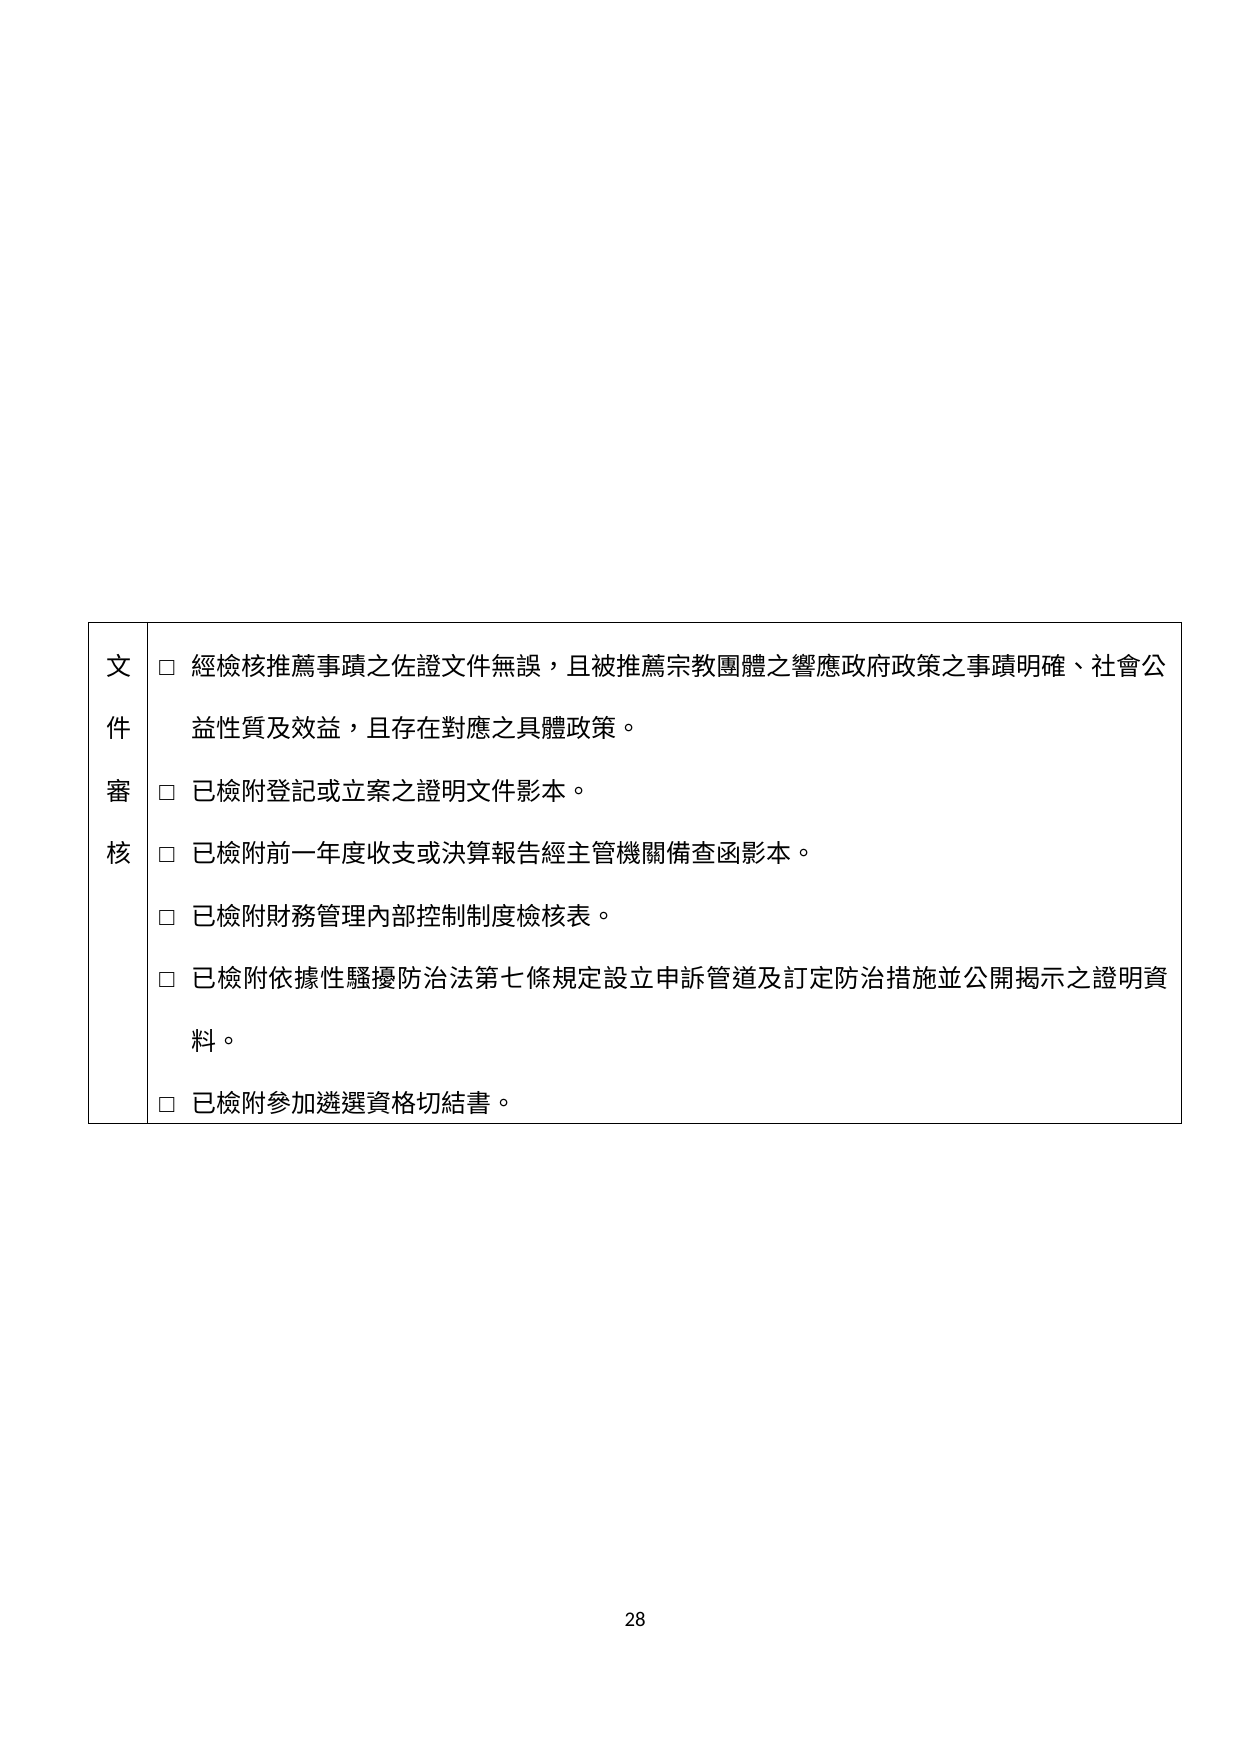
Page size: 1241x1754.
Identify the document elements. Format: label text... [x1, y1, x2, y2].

table_cell 經檢核推薦事蹟之佐證文件無誤，且被推薦宗教團體之響應政府政策之事蹟明確、社會公益性質及效益，且存在對應之具體政策。 已檢附登記或立案之證明文件影本。 已檢附前一年度收支或決算報告經主管機關備查函影本。 已檢附財務管理內部控制制度檢核表。 已檢附依據性騷擾防治法第七條規定設立申訴管道及訂定防治措施並公開揭示之證明資料。 已檢附參加遴選資格切結書。 [148, 623, 1181, 1123]
table_cell 文件審核 [89, 623, 147, 1123]
